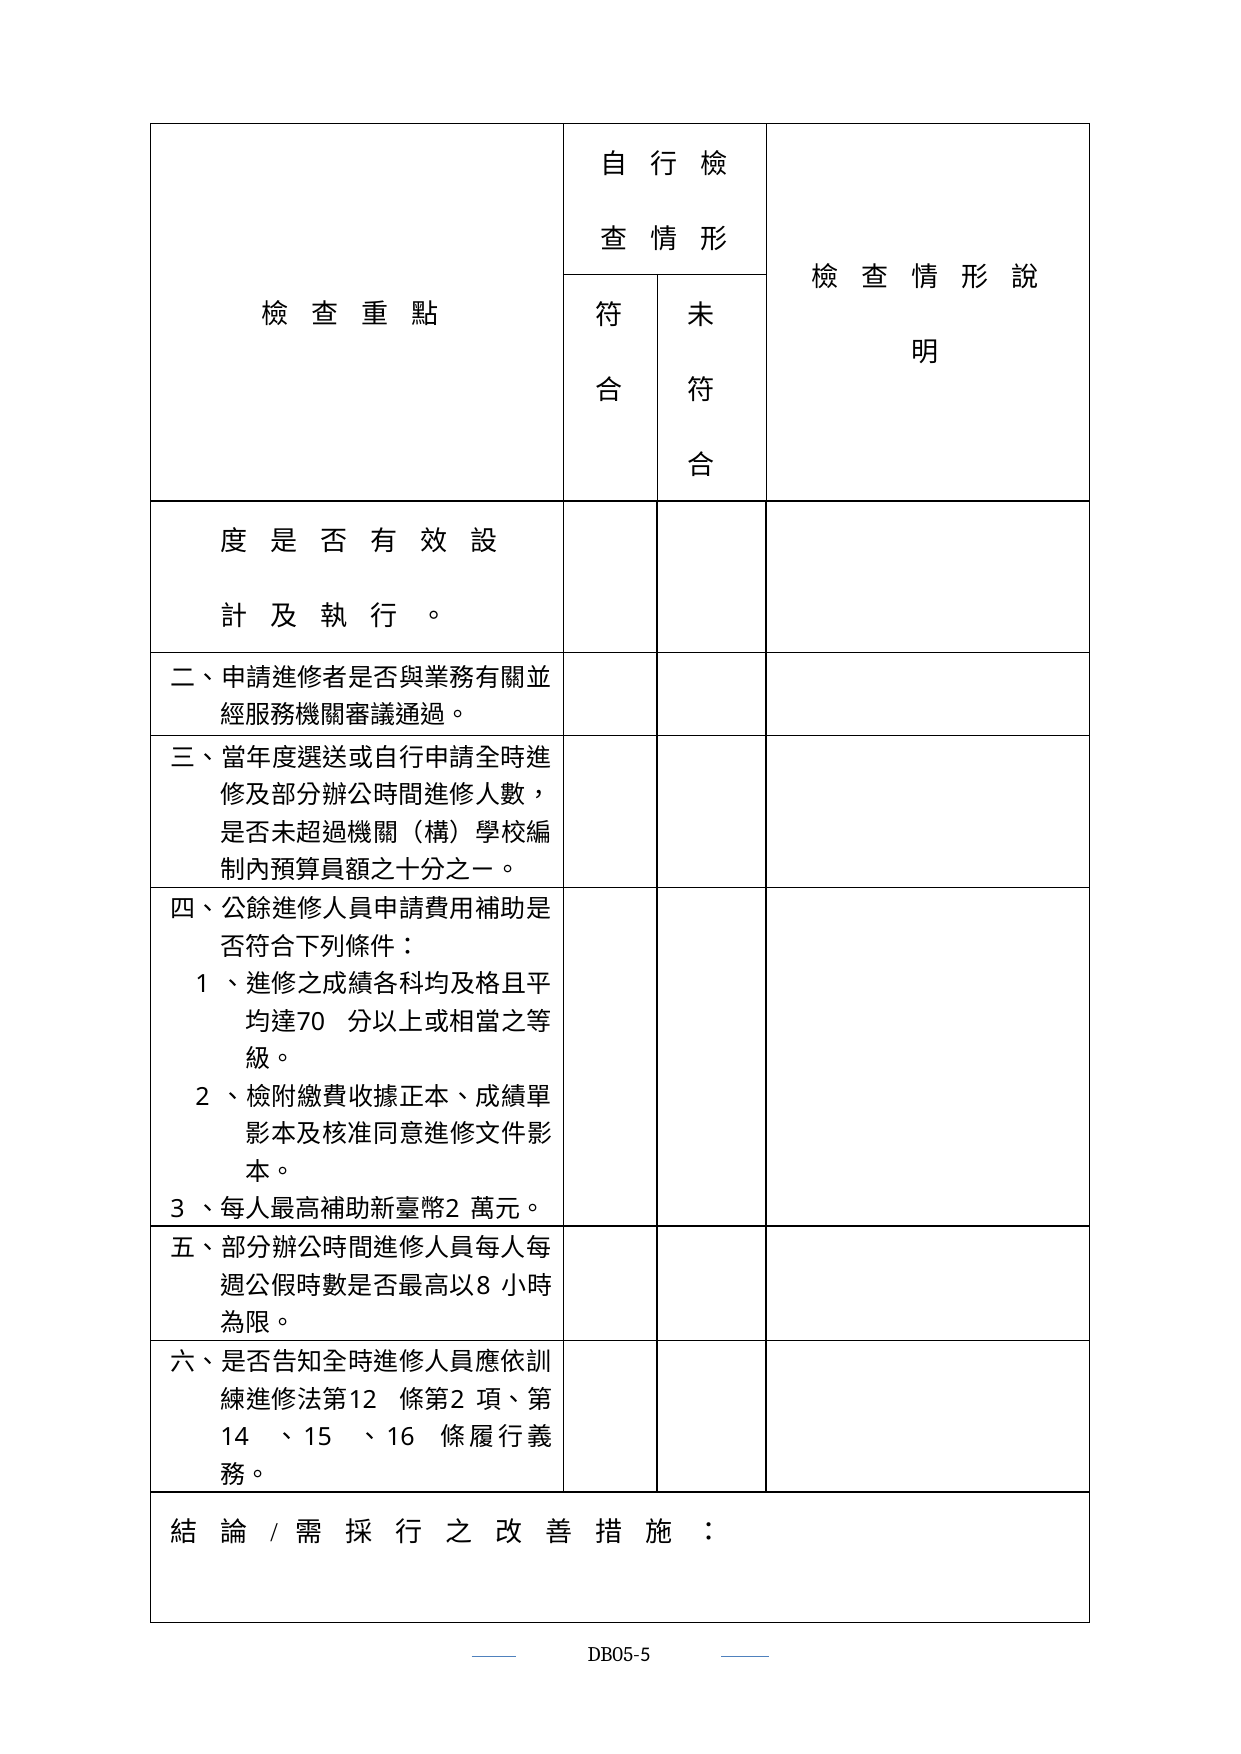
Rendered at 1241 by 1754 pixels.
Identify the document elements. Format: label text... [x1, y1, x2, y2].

table_header 檢查情形說明 [767, 124, 1089, 500]
table_cell [658, 1341, 765, 1491]
table_cell [564, 1341, 656, 1491]
table_cell 結論/需採行之改善措施： [151, 1493, 1089, 1622]
table_cell 五、部分辦公時間進修人員每人每週公假時數是否最高以8小時為限。 [151, 1227, 563, 1339]
table_cell [767, 653, 1089, 735]
table_cell 符合 [564, 275, 657, 500]
table_cell [767, 888, 1089, 1225]
table_cell [767, 736, 1089, 886]
table_cell [658, 736, 765, 886]
table_cell [564, 888, 656, 1225]
table_cell [767, 1341, 1089, 1491]
table_cell [658, 502, 765, 651]
table_cell [564, 736, 656, 886]
table_cell [564, 653, 656, 735]
table_cell 未符合 [658, 275, 766, 500]
table_cell 二、申請進修者是否與業務有關並經服務機關審議通過。 [151, 653, 563, 735]
table_header 檢查重點 [151, 124, 563, 500]
table_cell 六、是否告知全時進修人員應依訓練進修法第12條第2項、第14、15、16條履行義務。 [151, 1341, 563, 1491]
table_cell [564, 502, 656, 651]
table_cell [658, 653, 765, 735]
table_header 自行檢查情形 [564, 124, 766, 274]
table_cell 度是否有效設計及執行。 [151, 502, 563, 651]
table_cell [767, 502, 1089, 651]
table_cell [564, 1227, 656, 1339]
table_cell 三、當年度選送或自行申請全時進修及部分辦公時間進修人數，是否未超過機關（構）學校編制內預算員額之十分之ㄧ。 [151, 736, 563, 886]
table_cell [658, 1227, 765, 1339]
table_cell [767, 1227, 1089, 1339]
table_cell 四、公餘進修人員申請費用補助是否符合下列條件： 1、進修之成績各科均及格且平均達70分以上或相當之等級。 2、檢附繳費收據正本、成績單影本及核准同意進修文件影本。 3、每人最高補助新臺幣2萬元。 [151, 888, 563, 1225]
table_cell [658, 888, 765, 1225]
